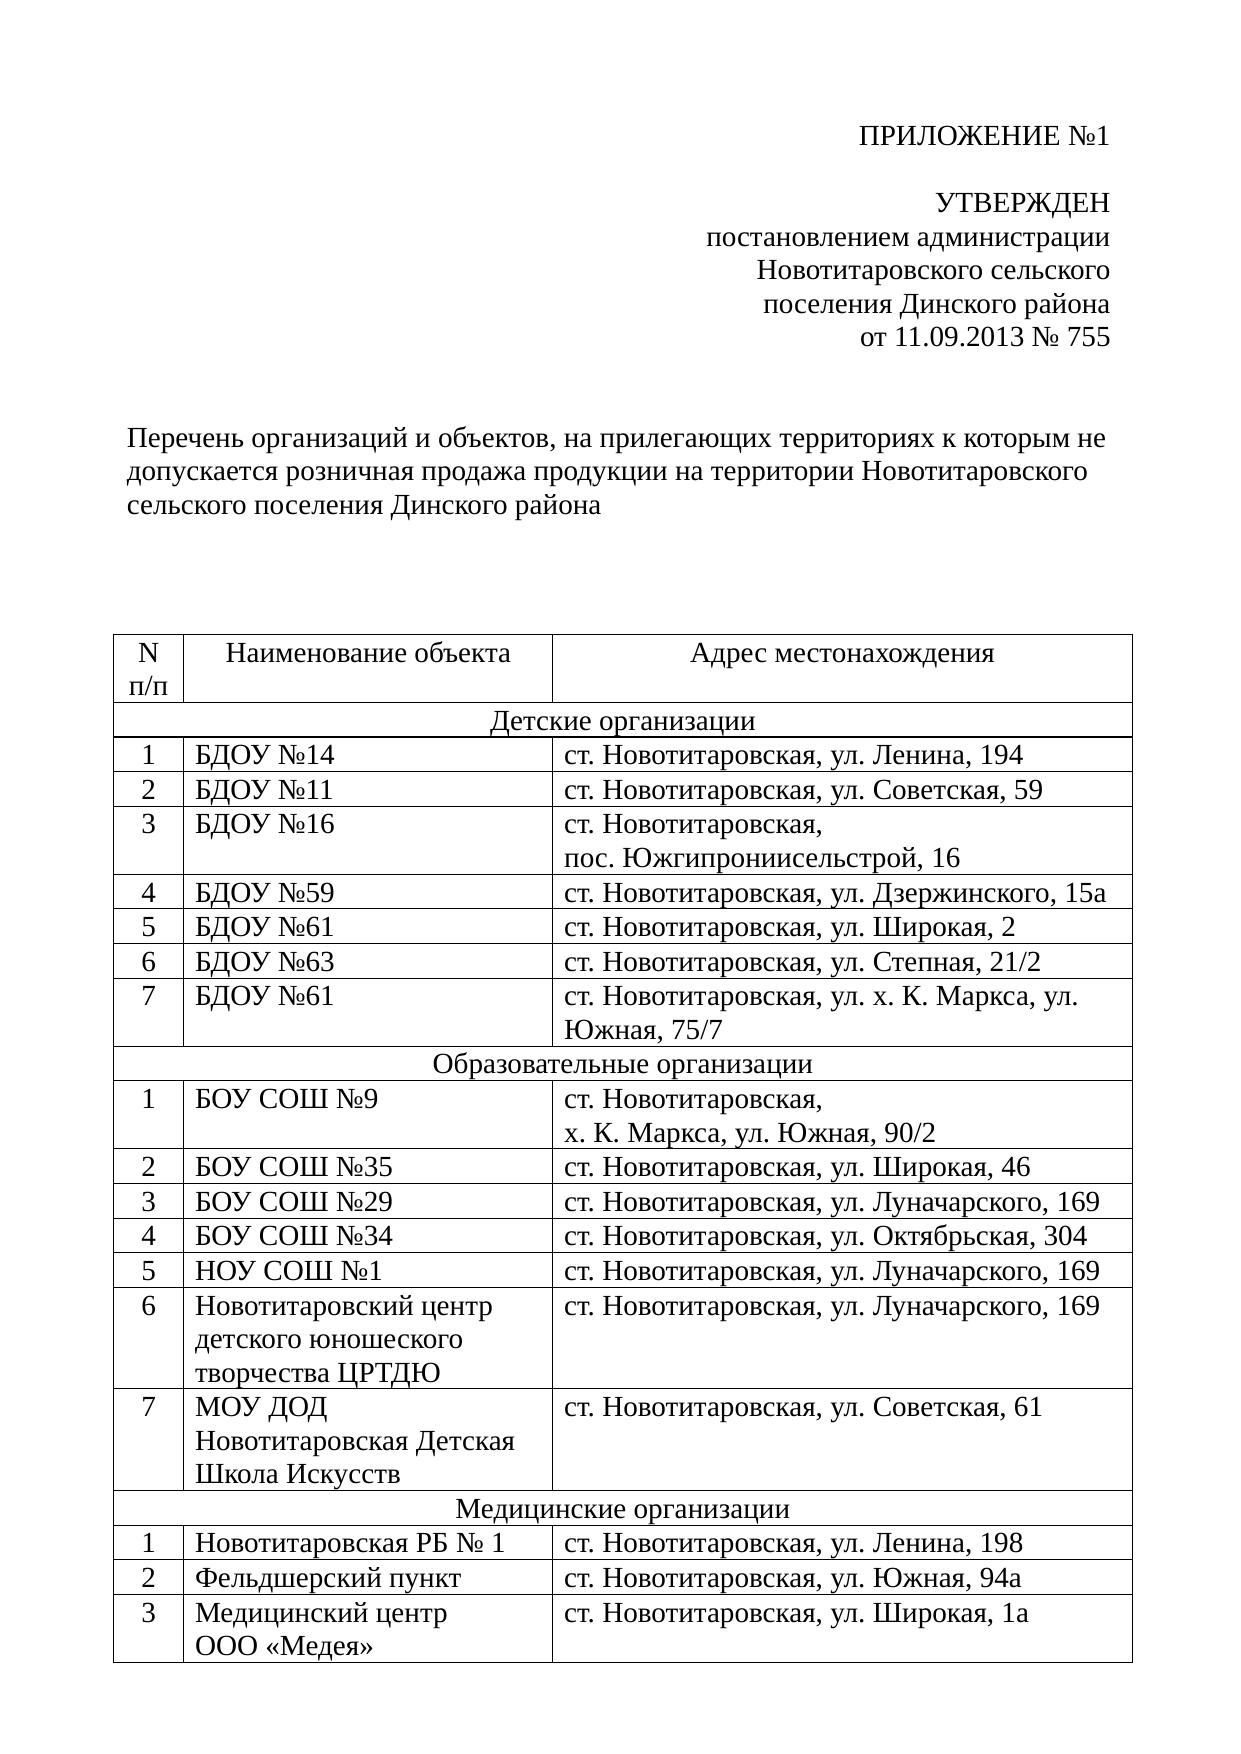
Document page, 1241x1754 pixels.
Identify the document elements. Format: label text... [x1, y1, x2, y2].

table_cell БОУ СОШ №34 [184, 1219, 552, 1252]
table_header Наименование объекта [184, 635, 552, 702]
table_cell 1 [114, 738, 183, 771]
table_cell ст. Новотитаровская, ул. Ленина, 198 [553, 1526, 1132, 1559]
text Новотитаровского сельского [127, 252, 1110, 286]
table_cell 7 [114, 1389, 183, 1490]
table_header N п/п [114, 635, 183, 702]
table_cell 3 [114, 807, 183, 874]
text поселения Динского района [127, 286, 1110, 319]
table_cell ст. Новотитаровская, ул. Широкая, 2 [553, 909, 1132, 943]
table_cell БДОУ №11 [184, 772, 552, 806]
text Перечень организаций и объектов, на прилегающих территориях к которым не допускается розничная продажа продукции на территории Новотитаровского сельского поселения Динского района [127, 420, 1110, 521]
table_cell ст. Новотитаровская, ул. Степная, 21/2 [553, 944, 1132, 977]
table_cell БДОУ №59 [184, 875, 552, 908]
table_cell БДОУ №61 [184, 909, 552, 943]
table_cell ст. Новотитаровская, ул. Луначарского, 169 [553, 1288, 1132, 1388]
table_cell МОУ ДОД Новотитаровская Детская Школа Искусств [184, 1389, 552, 1490]
table_cell БДОУ №16 [184, 807, 552, 874]
table_cell Детские организации [114, 703, 1132, 736]
text УТВЕРЖДЕН [127, 185, 1110, 219]
table_cell БОУ СОШ №9 [184, 1081, 552, 1148]
table_cell ст. Новотитаровская, ул. Широкая, 1а [553, 1595, 1132, 1662]
table_cell 7 [114, 979, 183, 1046]
table_cell 3 [114, 1595, 183, 1662]
table_cell 3 [114, 1184, 183, 1217]
table_cell Новотитаровский центр детского юношеского творчества ЦРТДЮ [184, 1288, 552, 1388]
table_cell ст. Новотитаровская, ул. х. К. Маркса, ул. Южная, 75/7 [553, 979, 1132, 1046]
table_cell БДОУ №63 [184, 944, 552, 977]
table_cell 6 [114, 1288, 183, 1388]
table_cell БДОУ №14 [184, 738, 552, 771]
table_cell 4 [114, 875, 183, 908]
text ПРИЛОЖЕНИЕ №1 [127, 118, 1110, 152]
table_cell ст. Новотитаровская, ул. Луначарского, 169 [553, 1184, 1132, 1217]
table_cell 5 [114, 909, 183, 943]
table_cell 2 [114, 1560, 183, 1594]
table_cell 1 [114, 1081, 183, 1148]
table_cell БОУ СОШ №35 [184, 1149, 552, 1183]
table_cell 2 [114, 772, 183, 806]
table_cell Медицинский центр ООО «Медея» [184, 1595, 552, 1662]
table_cell ст. Новотитаровская, ул. Октябрьская, 304 [553, 1219, 1132, 1252]
table_cell 1 [114, 1526, 183, 1559]
table_cell 6 [114, 944, 183, 977]
table_cell БДОУ №61 [184, 979, 552, 1046]
table_cell ст. Новотитаровская, х. К. Маркса, ул. Южная, 90/2 [553, 1081, 1132, 1148]
table_header Адрес местонахождения [553, 635, 1132, 702]
table_cell ст. Новотитаровская, ул. Широкая, 46 [553, 1149, 1132, 1183]
table_cell ст. Новотитаровская, пос. Южгипрониисельстрой, 16 [553, 807, 1132, 874]
table_cell ст. Новотитаровская, ул. Советская, 59 [553, 772, 1132, 806]
table_cell Образовательные организации [114, 1047, 1132, 1080]
table_cell 2 [114, 1149, 183, 1183]
table_cell Фельдшерский пункт [184, 1560, 552, 1594]
text постановлением администрации [127, 219, 1110, 252]
table_cell 5 [114, 1253, 183, 1287]
table_cell ст. Новотитаровская, ул. Советская, 61 [553, 1389, 1132, 1490]
table_cell НОУ СОШ №1 [184, 1253, 552, 1287]
table_cell ст. Новотитаровская, ул. Дзержинского, 15а [553, 875, 1132, 908]
table_cell ст. Новотитаровская, ул. Южная, 94а [553, 1560, 1132, 1594]
table_cell БОУ СОШ №29 [184, 1184, 552, 1217]
table_cell ст. Новотитаровская, ул. Луначарского, 169 [553, 1253, 1132, 1287]
text от 11.09.2013 № 755 [673, 319, 1110, 353]
table_cell Новотитаровская РБ № 1 [184, 1526, 552, 1559]
table_cell Медицинские организации [114, 1491, 1132, 1524]
table_cell 4 [114, 1219, 183, 1252]
table_cell ст. Новотитаровская, ул. Ленина, 194 [553, 738, 1132, 771]
